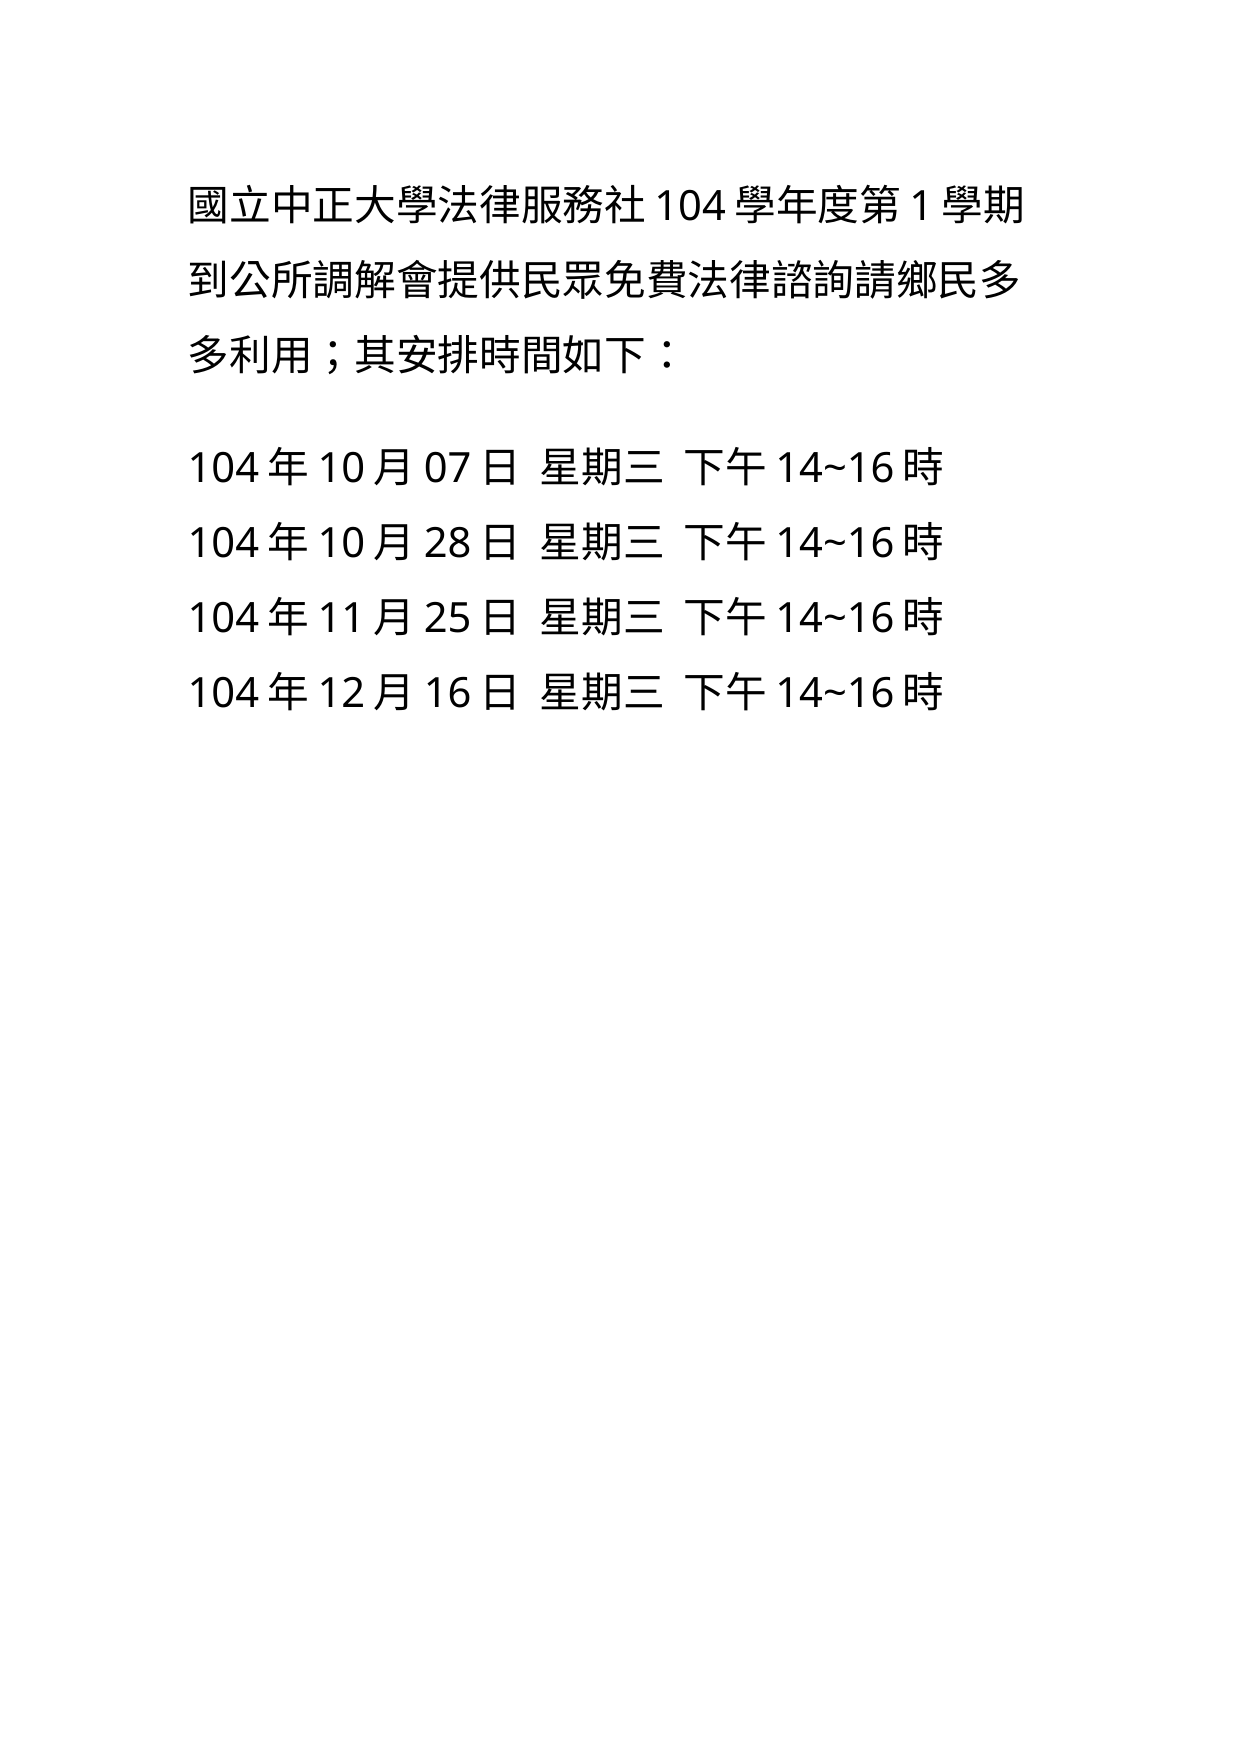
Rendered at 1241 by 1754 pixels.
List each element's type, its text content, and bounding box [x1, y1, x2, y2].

text 104年12月16日 星期三 下午14~16時 [187, 652, 1053, 727]
text 104年10月07日 星期三 下午14~16時 [187, 427, 1053, 502]
text 104年10月28日 星期三 下午14~16時 [187, 502, 1053, 577]
text 國立中正大學法律服務社104學年度第1學期到公所調解會提供民眾免費法律諮詢請鄉民多多利用；其安排時間如下： [187, 164, 1053, 389]
text 104年11月25日 星期三 下午14~16時 [187, 577, 1053, 652]
